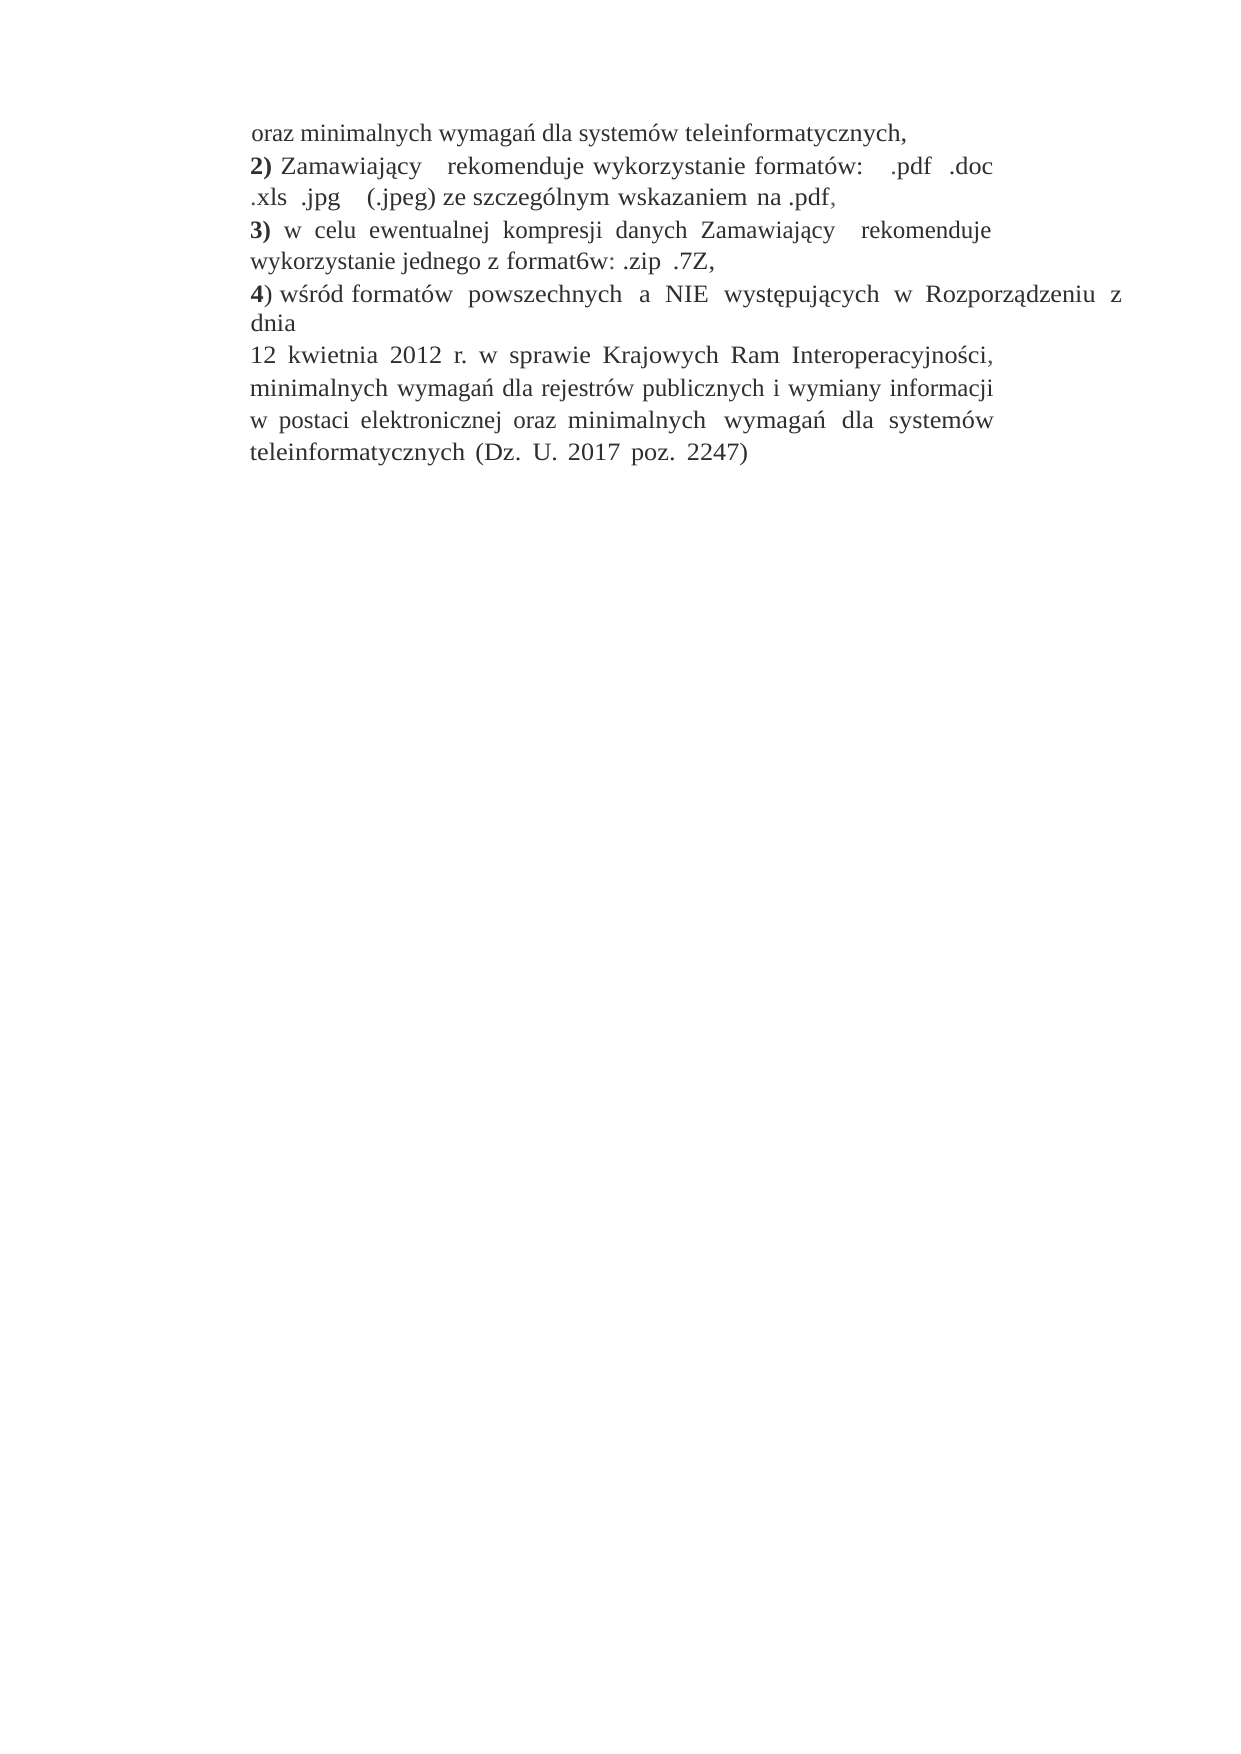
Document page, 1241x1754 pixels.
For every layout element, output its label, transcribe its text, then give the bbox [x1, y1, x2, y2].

list 3) w celu ewentualnej kompresji danych Zamawiający rekomenduje wykorzystanie jednego z format6w: .zip .7Z, [213, 215, 992, 275]
list 2) Zamawiający rekomenduje wykorzystanie formatów: .pdf .doc .xls .jpg (.jpeg) ze szczególnym wskazaniem na .pdf, [214, 151, 993, 211]
list 4) wśród formatów powszechnych a NIE występujących w Rozporządzeniu z dnia [212, 279, 1122, 337]
text 12 kwietnia 2012 r. w sprawie Krajowych Ram Interoperacyjności, minimalnych wymagań dla rejestrów publicznych i wymiany informacji w postaci elektronicznej oraz minimalnych wymagań dla systemów teleinformatycznych (Dz. U. 2017 poz. 2247) [249, 340, 994, 466]
list oraz minimalnych wymagań dla systemów teleinformatycznych, [216, 118, 995, 147]
